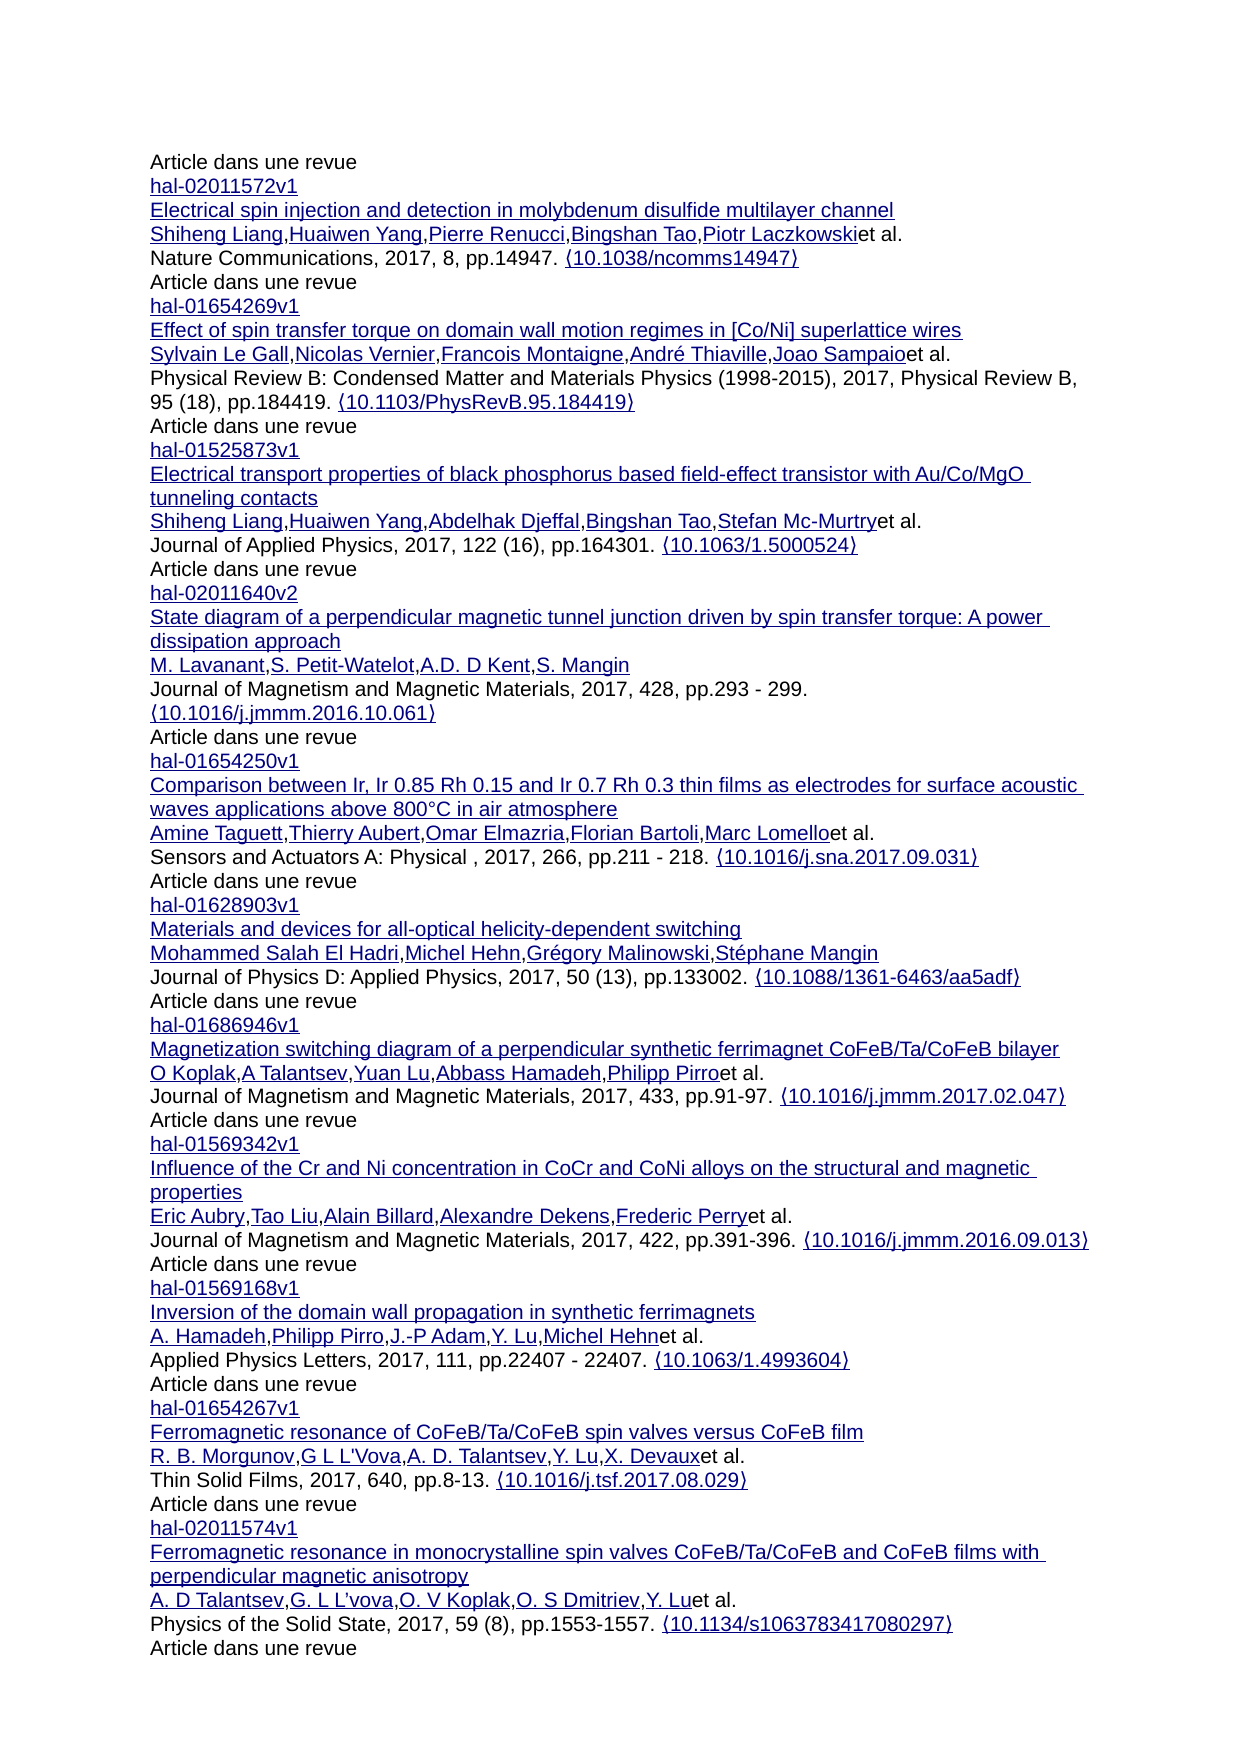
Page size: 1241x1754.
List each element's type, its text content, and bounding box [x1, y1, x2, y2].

table_cell Magnetization switching diagram of a perpendicular synthetic ferrimagnet CoFeB/Ta/CoFeB bilayer O Koplak,A Talantsev,Yuan Lu,Abbass Hamadeh,Philipp Pirroet al. Journal of Magnetism and Magnetic Materials, 2017, 433, pp.91-97. ⟨10.1016/j.jmmm.2017.02.047⟩ Article dans une revue hal-01569342v1 [150, 1036, 1090, 1156]
table_cell Influence of the Cr and Ni concentration in CoCr and CoNi alloys on the structural and magnetic properties Eric Aubry,Tao Liu,Alain Billard,Alexandre Dekens,Frederic Perryet al. Journal of Magnetism and Magnetic Materials, 2017, 422, pp.391-396. ⟨10.1016/j.jmmm.2016.09.013⟩ Article dans une revue hal-01569168v1 [150, 1156, 1090, 1300]
table_cell Ferromagnetic resonance in monocrystalline spin valves CoFeB/Ta/CoFeB and CoFeB films with perpendicular magnetic anisotropy A. D Talantsev,G. L L’vova,O. V Koplak,O. S Dmitriev,Y. Luet al. Physics of the Solid State, 2017, 59 (8), pp.1553-1557. ⟨10.1134/s1063783417080297⟩ Article dans une revue [150, 1540, 1090, 1659]
table_cell Inversion of the domain wall propagation in synthetic ferrimagnets A. Hamadeh,Philipp Pirro,J.-P Adam,Y. Lu,Michel Hehnet al. Applied Physics Letters, 2017, 111, pp.22407 - 22407. ⟨10.1063/1.4993604⟩ Article dans une revue hal-01654267v1 [150, 1300, 1090, 1420]
table_cell Effect of spin transfer torque on domain wall motion regimes in [Co/Ni] superlattice wires Sylvain Le Gall,Nicolas Vernier,Francois Montaigne,André Thiaville,Joao Sampaioet al. Physical Review B: Condensed Matter and Materials Physics (1998-2015), 2017, Physical Review B, 95 (18), pp.184419. ⟨10.1103/PhysRevB.95.184419⟩ Article dans une revue hal-01525873v1 [150, 318, 1090, 461]
table_cell State diagram of a perpendicular magnetic tunnel junction driven by spin transfer torque: A power dissipation approach M. Lavanant,S. Petit-Watelot,A.D. D Kent,S. Mangin Journal of Magnetism and Magnetic Materials, 2017, 428, pp.293 - 299. ⟨10.1016/j.jmmm.2016.10.061⟩ Article dans une revue hal-01654250v1 [150, 605, 1090, 773]
table_cell Ferromagnetic resonance of CoFeB/Ta/CoFeB spin valves versus CoFeB film R. B. Morgunov,G L L'Vova,A. D. Talantsev,Y. Lu,X. Devauxet al. Thin Solid Films, 2017, 640, pp.8-13. ⟨10.1016/j.tsf.2017.08.029⟩ Article dans une revue hal-02011574v1 [150, 1420, 1090, 1539]
table_cell Materials and devices for all-optical helicity-dependent switching Mohammed Salah El Hadri,Michel Hehn,Grégory Malinowski,Stéphane Mangin Journal of Physics D: Applied Physics, 2017, 50 (13), pp.133002. ⟨10.1088/1361-6463/aa5adf⟩ Article dans une revue hal-01686946v1 [150, 917, 1090, 1036]
table_cell Comparison between Ir, Ir 0.85 Rh 0.15 and Ir 0.7 Rh 0.3 thin films as electrodes for surface acoustic waves applications above 800°C in air atmosphere Amine Taguett,Thierry Aubert,Omar Elmazria,Florian Bartoli,Marc Lomelloet al. Sensors and Actuators A: Physical , 2017, 266, pp.211 - 218. ⟨10.1016/j.sna.2017.09.031⟩ Article dans une revue hal-01628903v1 [150, 773, 1090, 917]
table_cell Electrical transport properties of black phosphorus based field-effect transistor with Au/Co/MgO tunneling contacts Shiheng Liang,Huaiwen Yang,Abdelhak Djeffal,Bingshan Tao,Stefan Mc-Murtryet al. Journal of Applied Physics, 2017, 122 (16), pp.164301. ⟨10.1063/1.5000524⟩ Article dans une revue hal-02011640v2 [150, 461, 1090, 605]
table_cell Article dans une revue hal-02011572v1 [150, 150, 1090, 198]
table_cell Electrical spin injection and detection in molybdenum disulfide multilayer channel Shiheng Liang,Huaiwen Yang,Pierre Renucci,Bingshan Tao,Piotr Laczkowskiet al. Nature Communications, 2017, 8, pp.14947. ⟨10.1038/ncomms14947⟩ Article dans une revue hal-01654269v1 [150, 198, 1090, 318]
